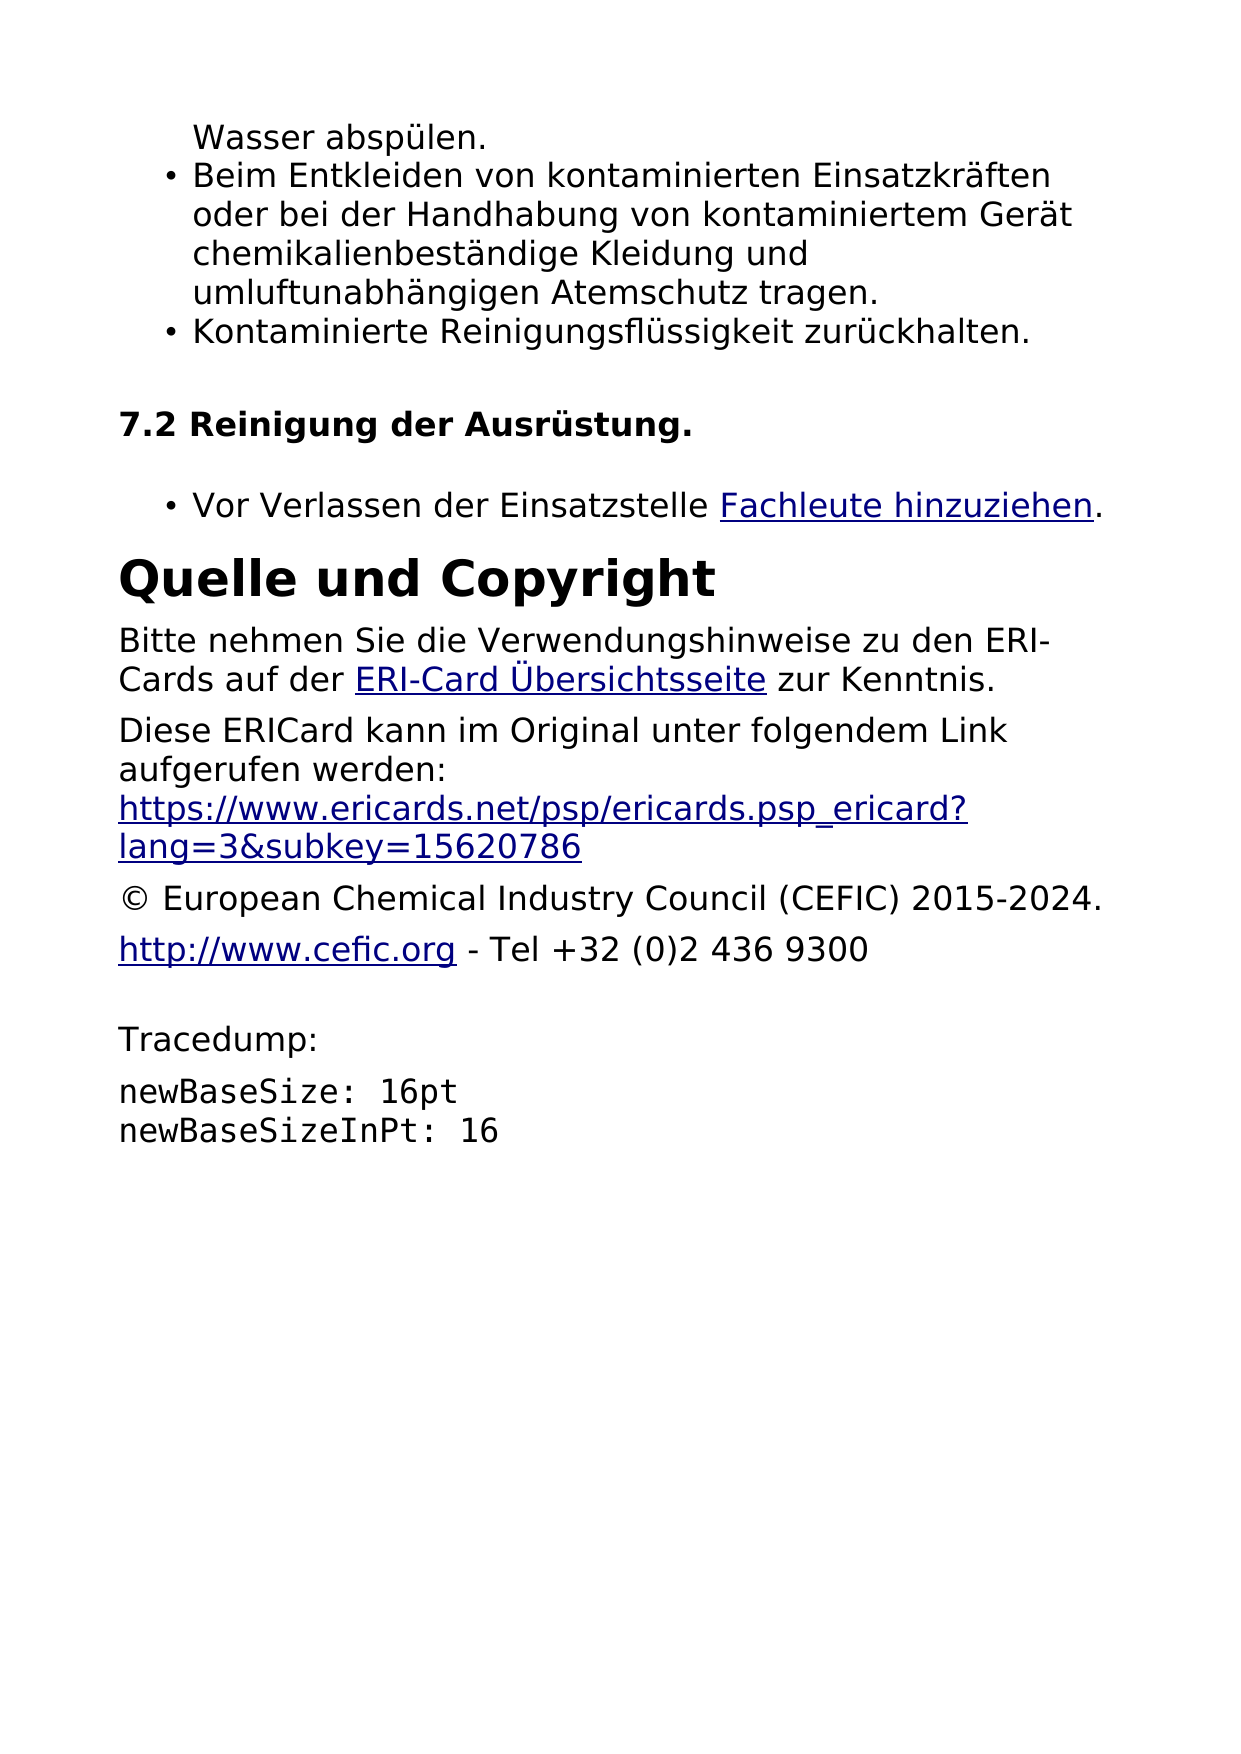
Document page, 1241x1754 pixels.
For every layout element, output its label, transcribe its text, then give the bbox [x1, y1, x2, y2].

text http://www.cefic.org - Tel +32 (0)2 436 9300 [118, 931, 1122, 969]
text Bitte nehmen Sie die Verwendungshinweise zu den ERI-Cards auf der ERI-Card Übersichtsseite zur Kenntnis. [118, 621, 1122, 699]
text newBaseSize: 16pt newBaseSizeInPt: 16 [118, 1072, 1122, 1150]
list Wasser abspülen. [177, 118, 1122, 157]
list Vor Verlassen der Einsatzstelle Fachleute hinzuziehen. [177, 487, 1122, 525]
text Diese ERICard kann im Original unter folgendem Link aufgerufen werden: https://www.ericards.net/psp/ericards.psp_ericard?lang=3&subkey=15620786 [118, 711, 1122, 867]
subtitle 7.2 Reinigung der Ausrüstung. [118, 406, 1122, 444]
text © European Chemical Industry Council (CEFIC) 2015-2024. [118, 879, 1122, 918]
text Tracedump: [118, 982, 1122, 1060]
subtitle Quelle und Copyright [118, 550, 1122, 609]
list Kontaminierte Reinigungsflüssigkeit zurückhalten. [177, 312, 1122, 351]
list Beim Entkleiden von kontaminierten Einsatzkräften oder bei der Handhabung von kontaminiertem Gerät chemikalienbeständige Kleidung und umluftunabhängigen Atemschutz tragen. [177, 157, 1122, 312]
